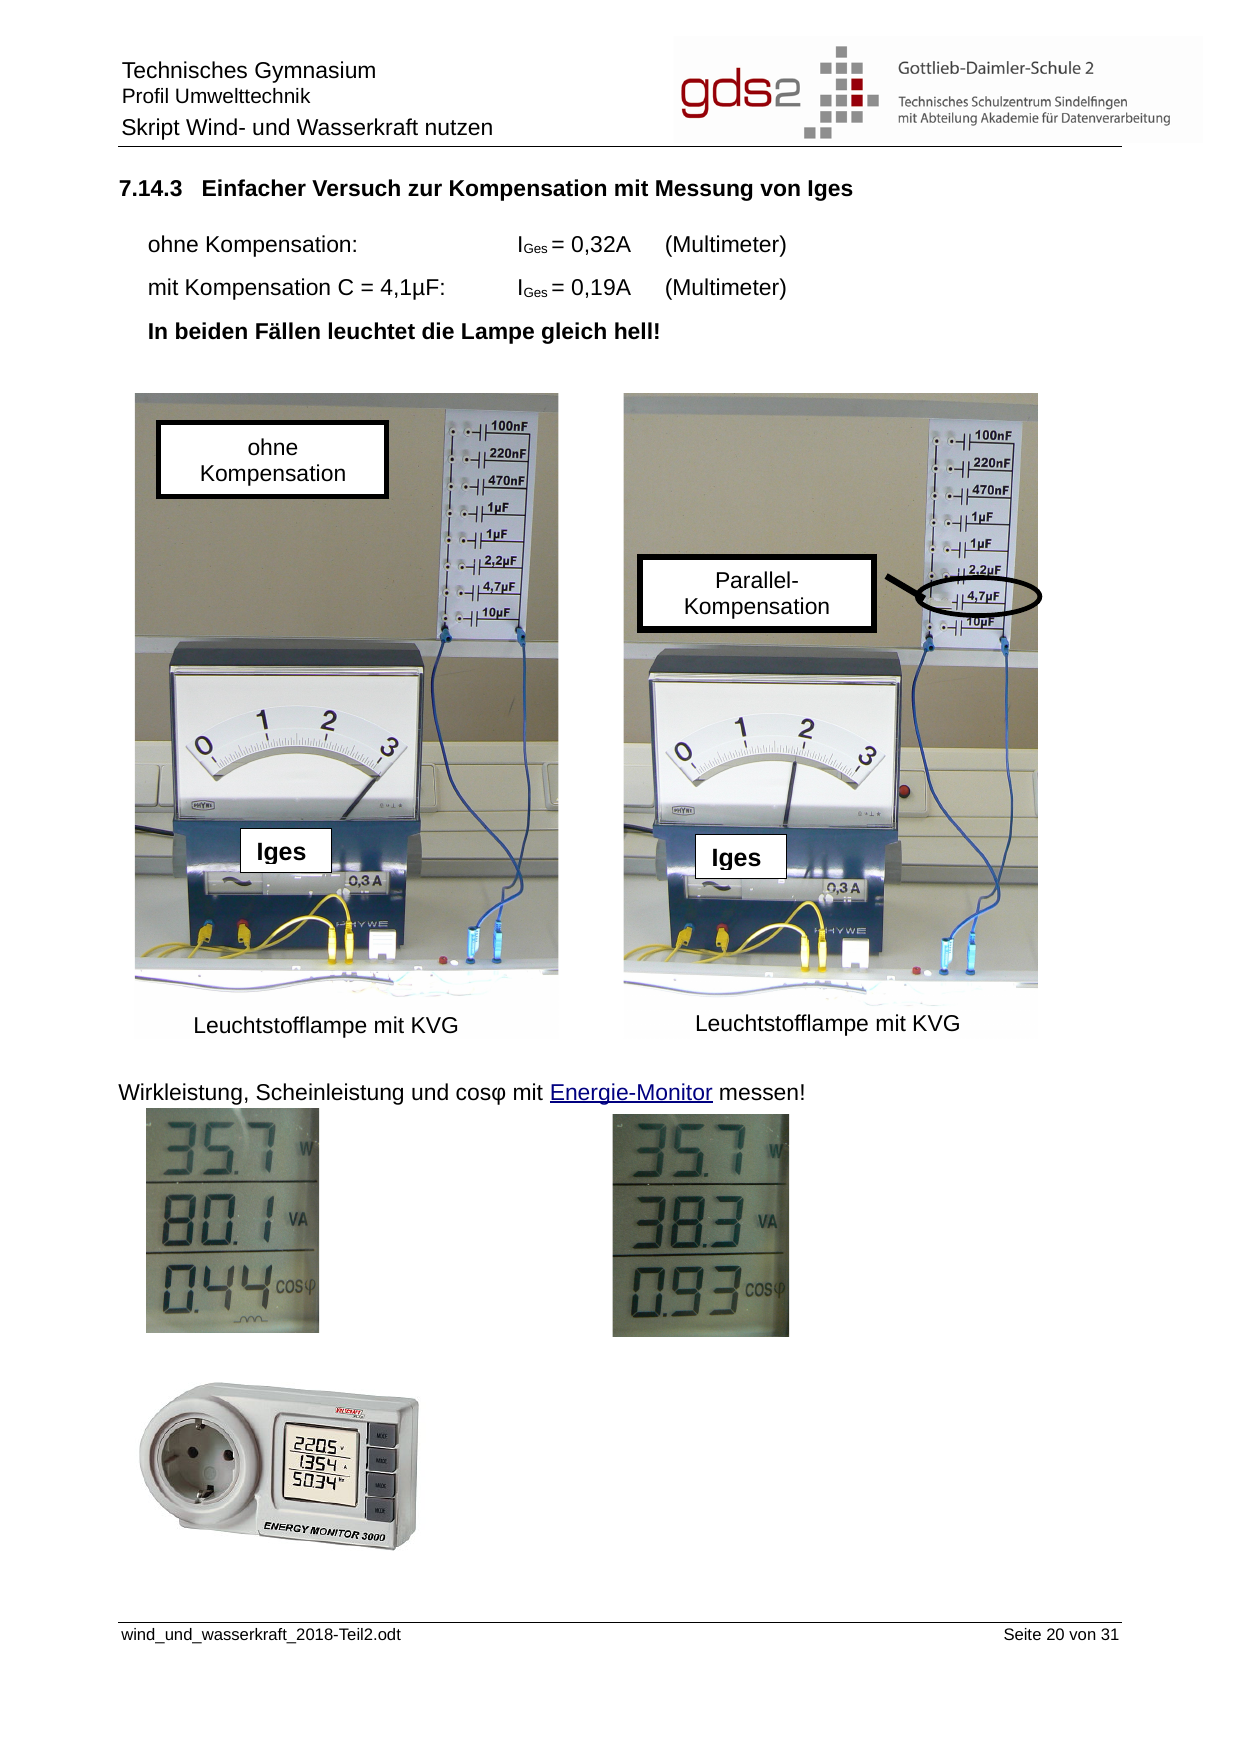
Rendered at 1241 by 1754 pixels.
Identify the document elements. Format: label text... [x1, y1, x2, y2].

text In beiden Fällen leuchtet die Lampe gleich hell! [148, 314, 1093, 346]
text mit Kompensation C = 4,1µF: IGes = 0,19A (Multimeter) [148, 270, 1093, 302]
text Leuchtstofflampe mit KVG [193, 1012, 492, 1039]
text Iges [711, 843, 770, 870]
picture [134, 393, 559, 1039]
text Wirkleistung, Scheinleistung und cosφ mit Energie-Monitor messen! [118, 1078, 1122, 1105]
picture [673, 36, 1204, 143]
picture [623, 393, 1038, 1039]
subtitle Einfacher Versuch zur Kompensation mit Messung von Iges [112, 175, 1122, 202]
text ohne Kompensation: IGes = 0,32A (Multimeter) [148, 227, 1093, 258]
text Iges [256, 837, 315, 864]
text ohne Kompensation [177, 434, 368, 485]
text Leuchtstofflampe mit KVG [695, 1009, 968, 1036]
picture [612, 1114, 790, 1337]
picture [146, 1108, 320, 1333]
picture [923, 580, 1037, 613]
picture [134, 1375, 426, 1556]
